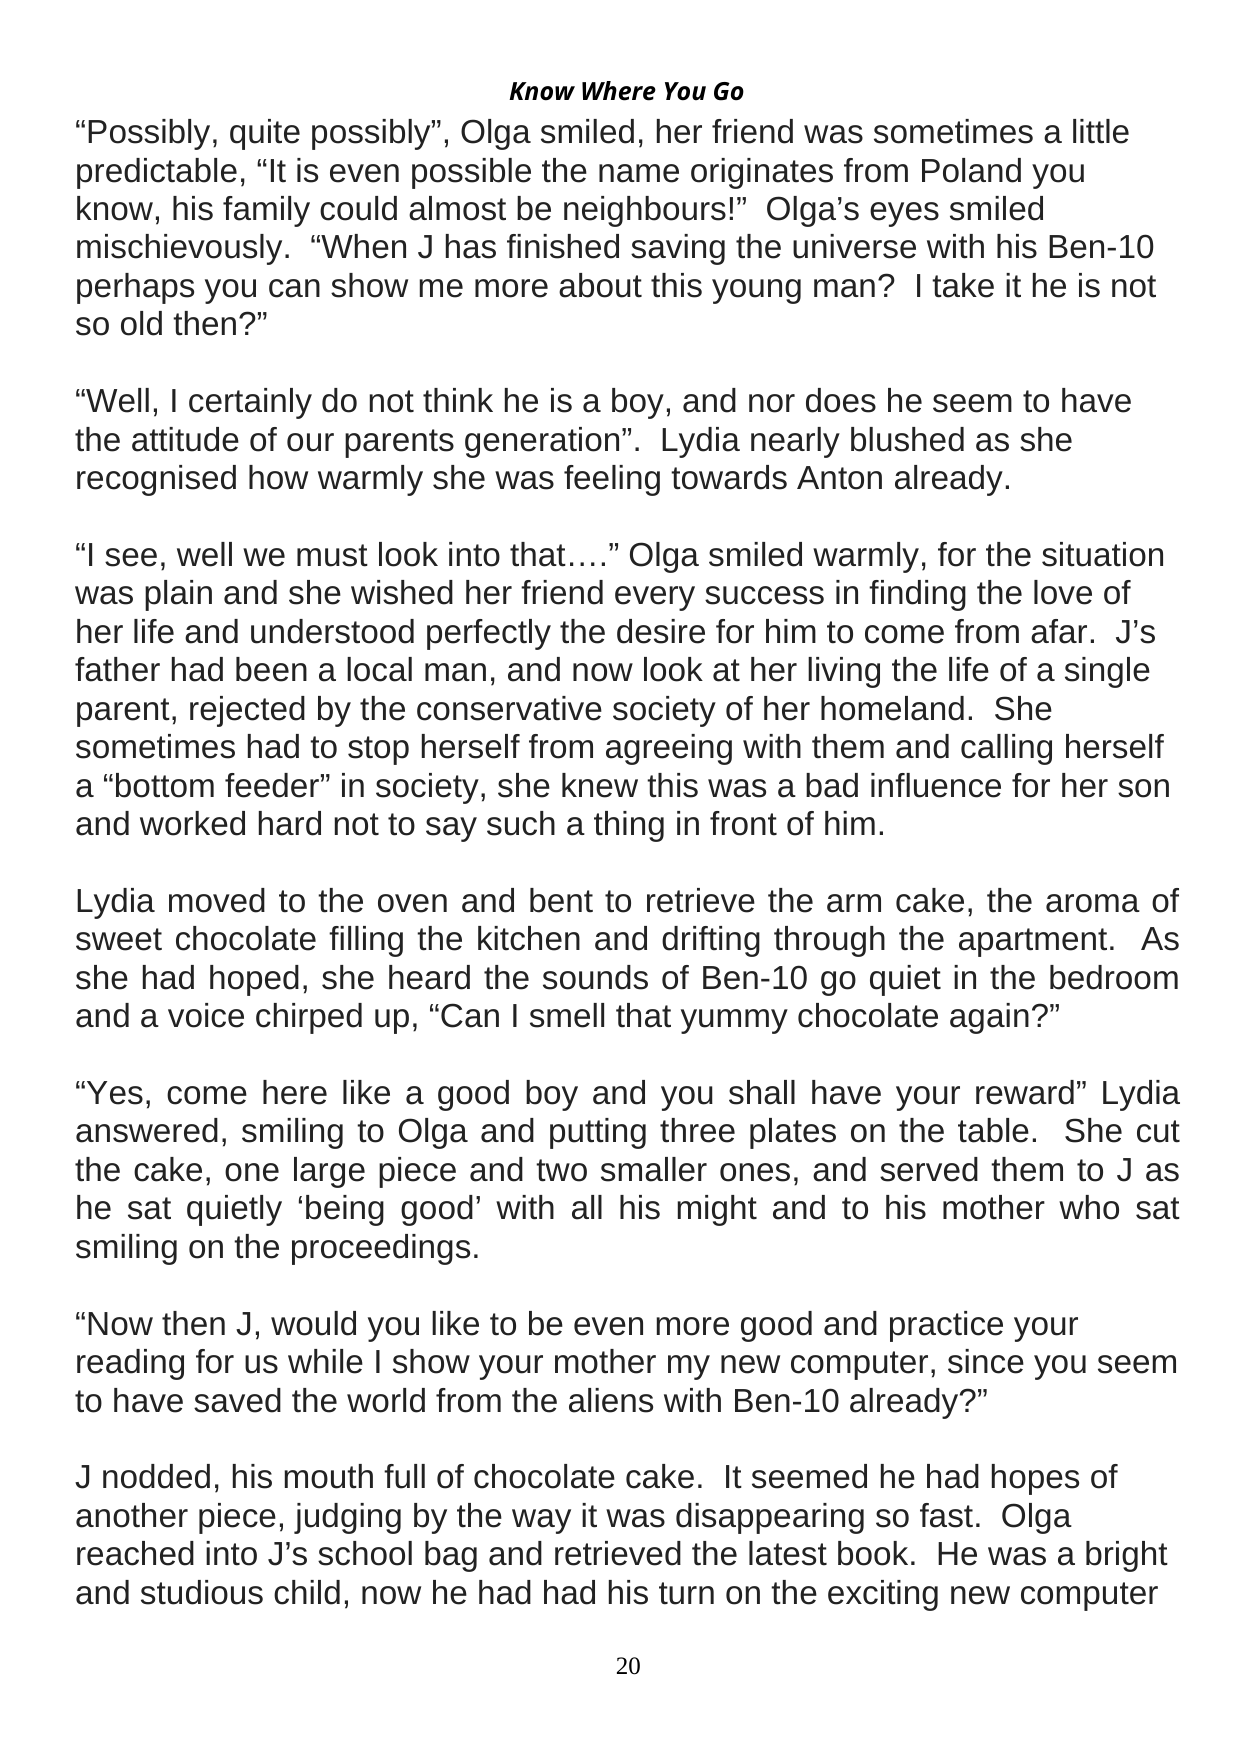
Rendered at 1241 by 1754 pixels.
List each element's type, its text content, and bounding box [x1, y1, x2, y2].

text “Yes, come here like a good boy and you shall have your reward” Lydia answered, smiling to Olga and putting three plates on the table. She cut the cake, one large piece and two smaller ones, and served them to J as he sat quietly ‘being good’ with all his might and to his mother who sat smiling on the proceedings. [75, 1073, 1181, 1265]
text Lydia moved to the oven and bent to retrieve the arm cake, the aroma of sweet chocolate filling the kitchen and drifting through the apartment. As she had hoped, she heard the sounds of Ben-10 go quiet in the bedroom and a voice chirped up, “Can I smell that yummy chocolate again?” [75, 881, 1181, 1035]
text “Now then J, would you like to be even more good and practice your reading for us while I show your mother my new computer, since you seem to have saved the world from the aliens with Ben-10 already?” [75, 1304, 1181, 1419]
text “Possibly, quite possibly”, Olga smiled, her friend was sometimes a little predictable, “It is even possible the name originates from Poland you know, his family could almost be neighbours!” Olga’s eyes smiled mischievously. “When J has finished saving the universe with his Ben-10 perhaps you can show me more about this young man? I take it he is not so old then?” [75, 112, 1181, 343]
text “I see, well we must look into that….” Olga smiled warmly, for the situation was plain and she wished her friend every success in finding the love of her life and understood perfectly the desire for him to come from afar. J’s father had been a local man, and now look at her living the life of a single parent, rejected by the conservative society of her homeland. She sometimes had to stop herself from agreeing with them and calling herself a “bottom feeder” in society, she knew this was a bad influence for her son and worked hard not to say such a thing in front of him. [75, 535, 1181, 842]
text J nodded, his mouth full of chocolate cake. It seemed he had hopes of another piece, judging by the way it was disappearing so fast. Olga reached into J’s school bag and retrieved the latest book. He was a bright and studious child, now he had had his turn on the exciting new computer [75, 1457, 1181, 1611]
text “Well, I certainly do not think he is a boy, and nor does he seem to have the attitude of our parents generation”. Lydia nearly blushed as she recognised how warmly she was feeling towards Anton already. [75, 381, 1181, 497]
